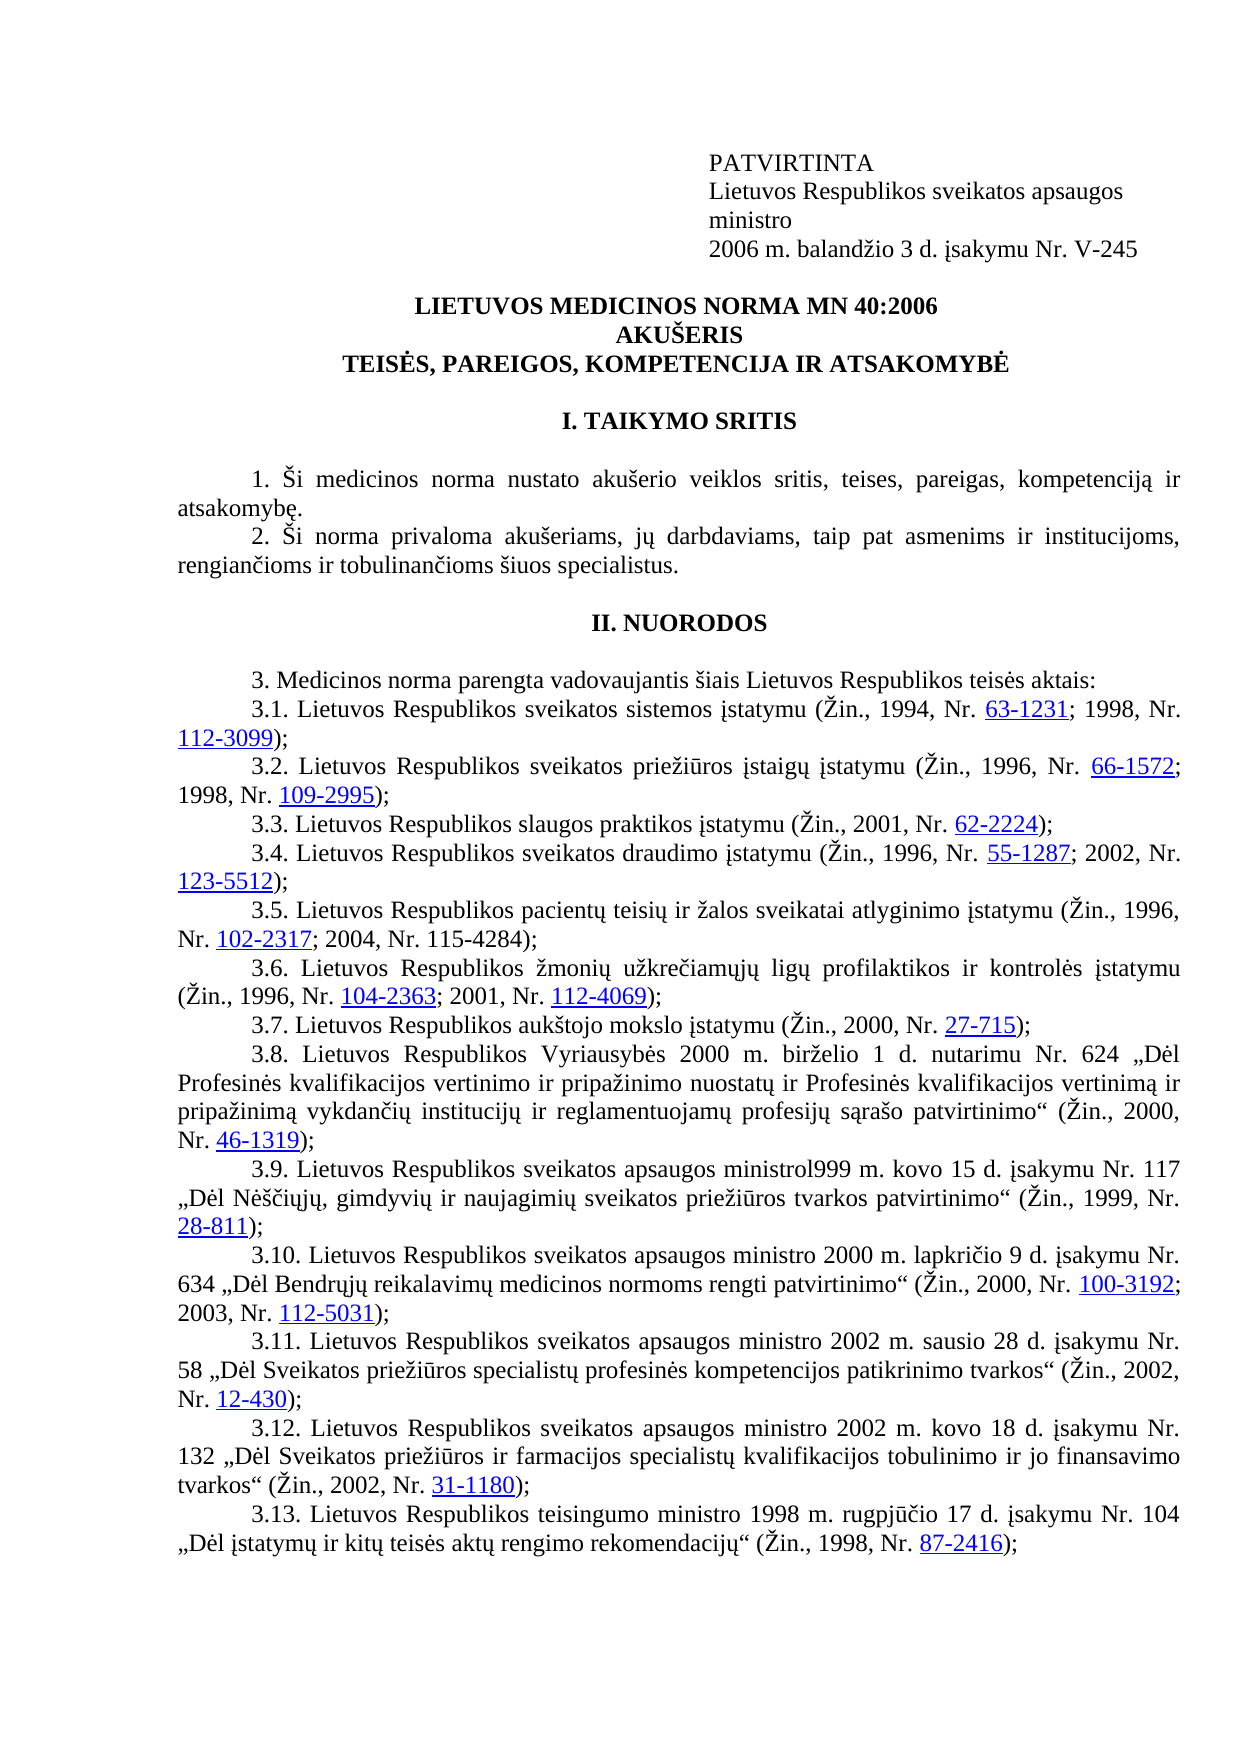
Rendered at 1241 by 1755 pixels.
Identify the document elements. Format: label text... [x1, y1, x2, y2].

text 3.5. Lietuvos Respublikos pacientų teisių ir žalos sveikatai atlyginimo įstatymu (Žin., 1996, Nr. 102-2317; 2004, Nr. 115-4284); [177, 895, 1181, 953]
text ministro [177, 205, 1181, 234]
text 3.1. Lietuvos Respublikos sveikatos sistemos įstatymu (Žin., 1994, Nr. 63-1231; 1998, Nr. 112-3099); [177, 694, 1181, 751]
text 2. Ši norma privaloma akušeriams, jų darbdaviams, taip pat asmenims ir institucijoms, rengiančioms ir tobulinančioms šiuos specialistus. [177, 521, 1181, 579]
text PATVIRTINTA [177, 148, 1181, 176]
text 3.2. Lietuvos Respublikos sveikatos priežiūros įstaigų įstatymu (Žin., 1996, Nr. 66-1572; 1998, Nr. 109-2995); [177, 751, 1181, 809]
text 3.12. Lietuvos Respublikos sveikatos apsaugos ministro 2002 m. kovo 18 d. įsakymu Nr. 132 „Dėl Sveikatos priežiūros ir farmacijos specialistų kvalifikacijos tobulinimo ir jo finansavimo tvarkos“ (Žin., 2002, Nr. 31-1180); [177, 1413, 1181, 1499]
text 3.9. Lietuvos Respublikos sveikatos apsaugos ministrol999 m. kovo 15 d. įsakymu Nr. 117 „Dėl Nėščiųjų, gimdyvių ir naujagimių sveikatos priežiūros tvarkos patvirtinimo“ (Žin., 1999, Nr. 28-811); [177, 1154, 1181, 1240]
text 1. Ši medicinos norma nustato akušerio veiklos sritis, teises, pareigas, kompetenciją ir atsakomybę. [177, 464, 1181, 521]
text I. TAIKYMO SRITIS [177, 406, 1181, 435]
text 3.11. Lietuvos Respublikos sveikatos apsaugos ministro 2002 m. sausio 28 d. įsakymu Nr. 58 „Dėl Sveikatos priežiūros specialistų profesinės kompetencijos patikrinimo tvarkos“ (Žin., 2002, Nr. 12-430); [177, 1326, 1181, 1413]
text 3.8. Lietuvos Respublikos Vyriausybės 2000 m. birželio 1 d. nutarimu Nr. 624 „Dėl Profesinės kvalifikacijos vertinimo ir pripažinimo nuostatų ir Profesinės kvalifikacijos vertinimą ir pripažinimą vykdančių institucijų ir reglamentuojamų profesijų sąrašo patvirtinimo“ (Žin., 2000, Nr. 46-1319); [177, 1039, 1181, 1154]
text AKUŠERIS [177, 320, 1181, 349]
text Lietuvos Respublikos sveikatos apsaugos [177, 176, 1181, 205]
text LIETUVOS MEDICINOS NORMA MN 40:2006 [177, 291, 1181, 320]
text II. NUORODOS [177, 608, 1181, 636]
text 2006 m. balandžio 3 d. įsakymu Nr. V-245 [177, 234, 1181, 263]
text 3.13. Lietuvos Respublikos teisingumo ministro 1998 m. rugpjūčio 17 d. įsakymu Nr. 104 „Dėl įstatymų ir kitų teisės aktų rengimo rekomendacijų“ (Žin., 1998, Nr. 87-2416); [177, 1499, 1181, 1556]
text 3.3. Lietuvos Respublikos slaugos praktikos įstatymu (Žin., 2001, Nr. 62-2224); [177, 809, 1181, 838]
text 3.10. Lietuvos Respublikos sveikatos apsaugos ministro 2000 m. lapkričio 9 d. įsakymu Nr. 634 „Dėl Bendrųjų reikalavimų medicinos normoms rengti patvirtinimo“ (Žin., 2000, Nr. 100-3192; 2003, Nr. 112-5031); [177, 1240, 1181, 1326]
text 3.6. Lietuvos Respublikos žmonių užkrečiamųjų ligų profilaktikos ir kontrolės įstatymu (Žin., 1996, Nr. 104-2363; 2001, Nr. 112-4069); [177, 953, 1181, 1010]
text 3.4. Lietuvos Respublikos sveikatos draudimo įstatymu (Žin., 1996, Nr. 55-1287; 2002, Nr. 123-5512); [177, 838, 1181, 895]
text 3.7. Lietuvos Respublikos aukštojo mokslo įstatymu (Žin., 2000, Nr. 27-715); [177, 1010, 1181, 1039]
text TEISĖS, PAREIGOS, KOMPETENCIJA IR ATSAKOMYBĖ [177, 349, 1181, 378]
text 3. Medicinos norma parengta vadovaujantis šiais Lietuvos Respublikos teisės aktais: [177, 665, 1181, 694]
